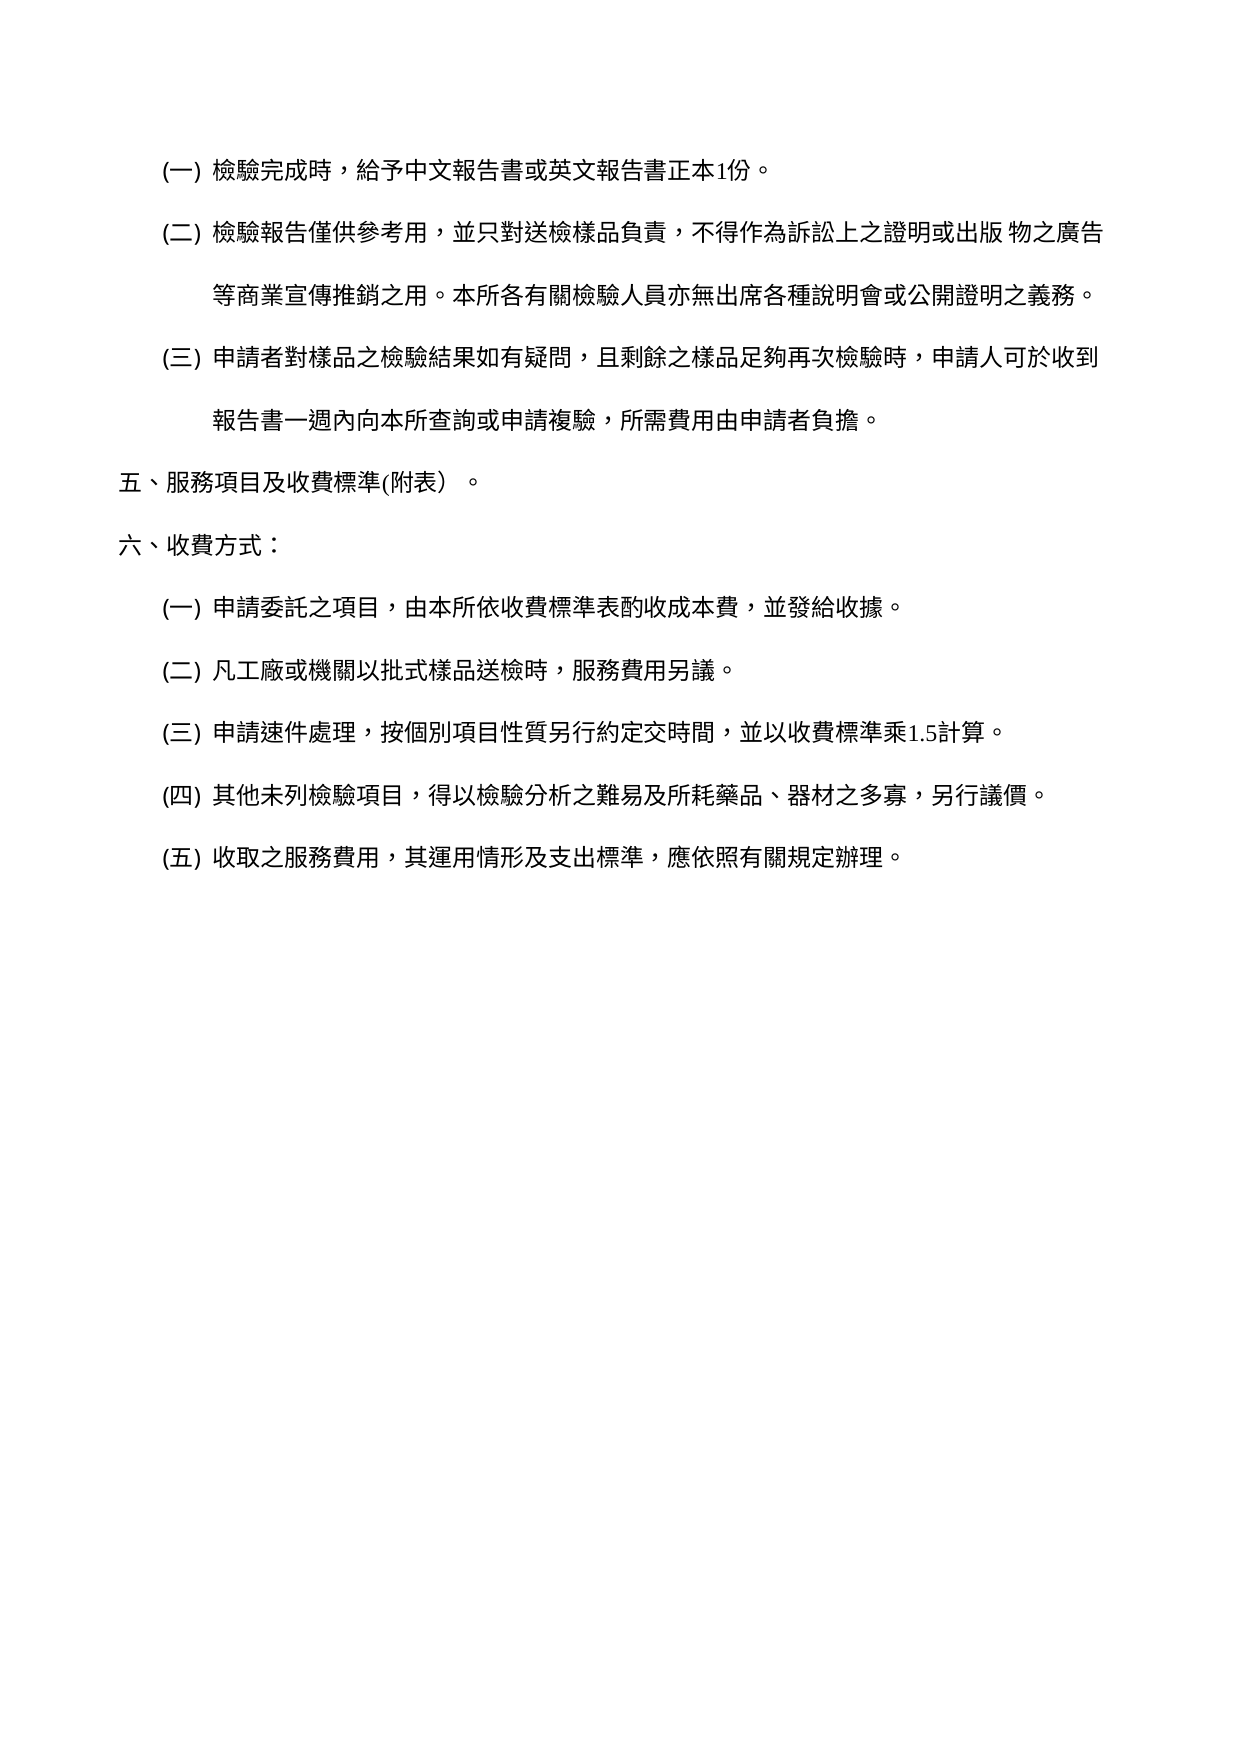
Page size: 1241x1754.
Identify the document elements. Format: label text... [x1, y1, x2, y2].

list 凡工廠或機關以批式樣品送檢時，服務費用另議。 [162, 627, 1122, 689]
text 六、收費方式： [118, 502, 1122, 564]
list 檢驗報告僅供參考用，並只對送檢樣品負責，不得作為訴訟上之證明或出版 物之廣告等商業宣傳推銷之用。本所各有關檢驗人員亦無出席各種說明會或公開證明之義務。 [162, 189, 1122, 314]
text 五、服務項目及收費標準(附表）。 [118, 439, 1122, 502]
list 檢驗完成時，給予中文報告書或英文報告書正本1份。 [162, 127, 1122, 189]
list 其他未列檢驗項目，得以檢驗分析之難易及所耗藥品、器材之多寡，另行議價。 [162, 752, 1122, 814]
list 申請速件處理，按個別項目性質另行約定交時間，並以收費標準乘1.5計算。 [162, 689, 1122, 752]
list 申請者對樣品之檢驗結果如有疑問，且剩餘之樣品足夠再次檢驗時，申請人可於收到報告書一週內向本所查詢或申請複驗，所需費用由申請者負擔。 [162, 314, 1122, 439]
list 申請委託之項目，由本所依收費標準表酌收成本費，並發給收據。 [162, 564, 1122, 627]
list 收取之服務費用，其運用情形及支出標準，應依照有關規定辦理。 [162, 814, 1122, 877]
